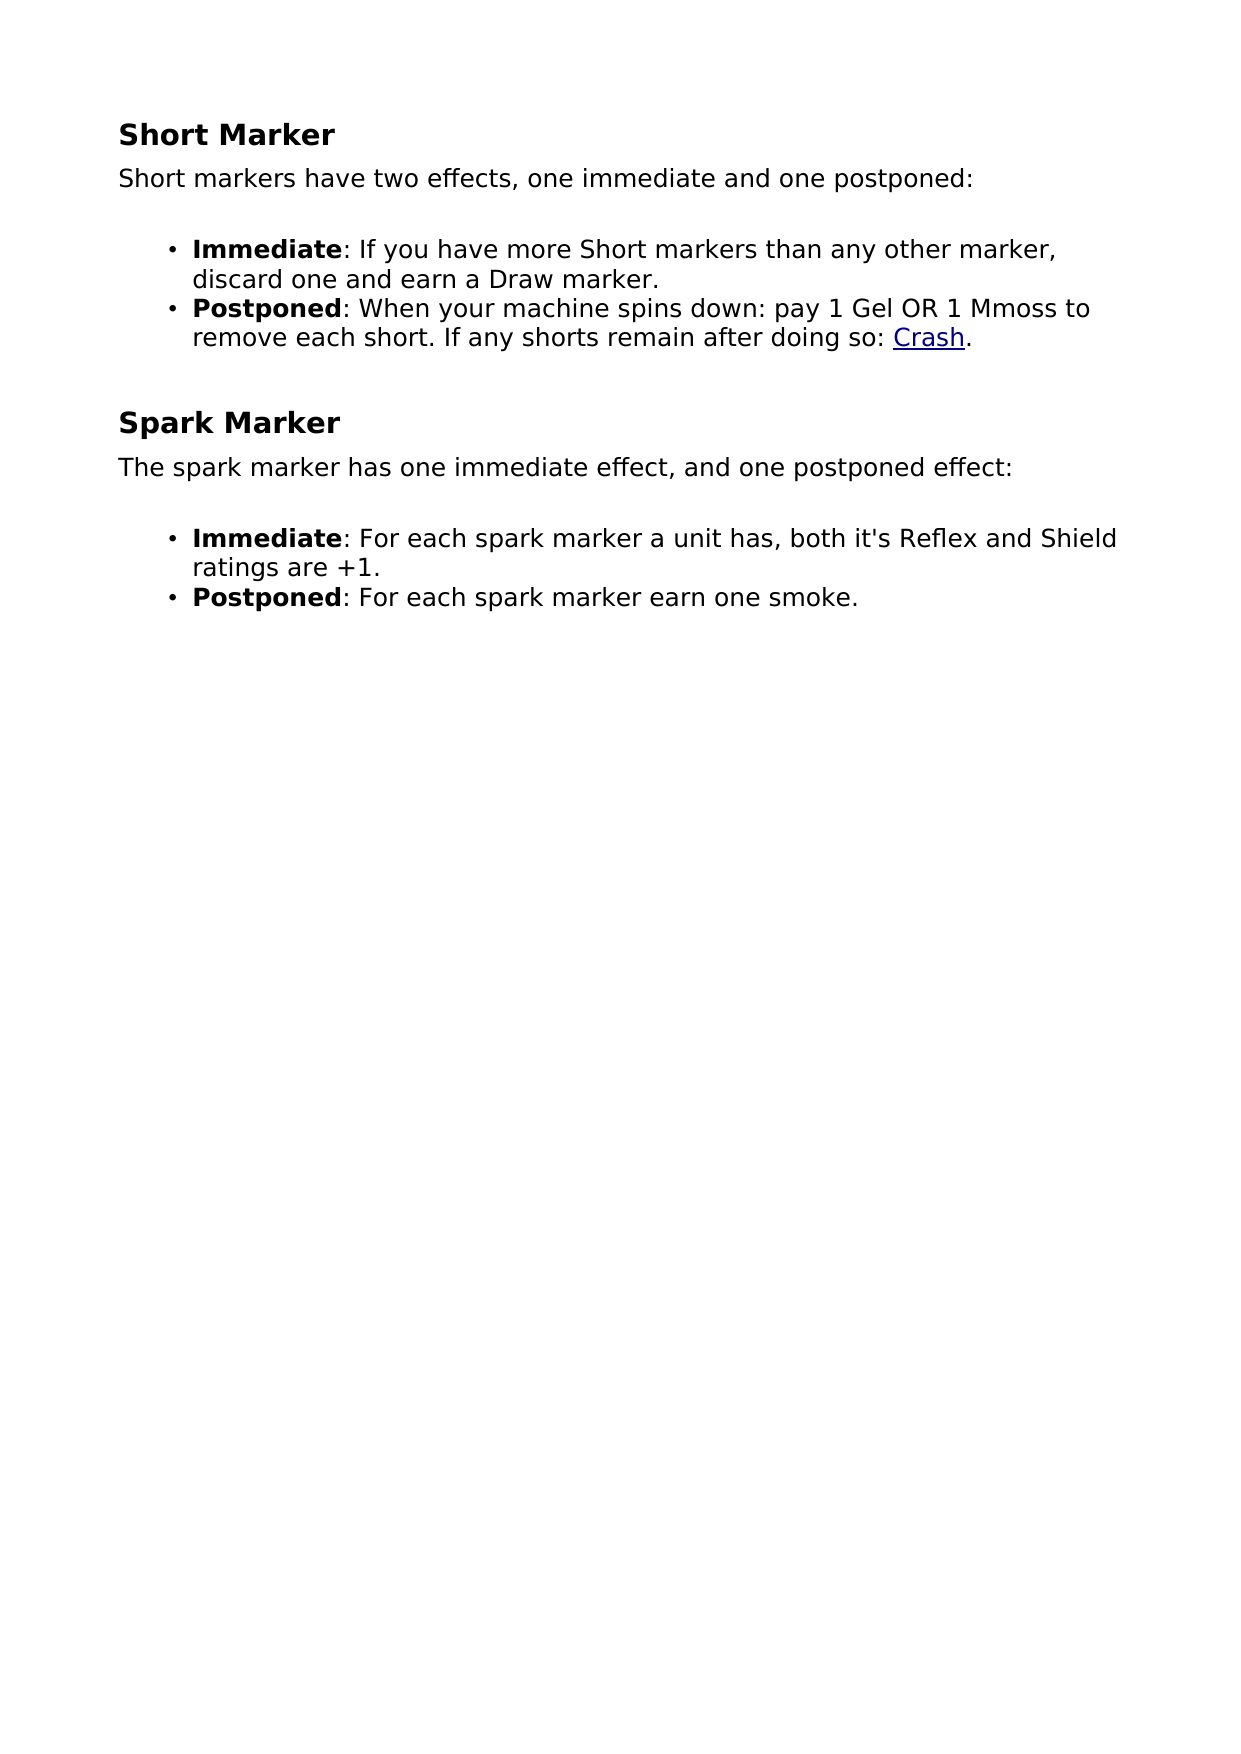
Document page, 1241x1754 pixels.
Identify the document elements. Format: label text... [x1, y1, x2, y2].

text The spark ​marker has one immediate effect, and one postponed effect: [118, 453, 1122, 482]
subtitle Spark Marker [118, 407, 1122, 441]
list Postponed: When your machine spins down: pay 1 Gel OR 1 Mmoss to remove each short. If any shorts remain after doing so: Crash. [177, 294, 1122, 352]
subtitle Short Marker [118, 118, 1122, 152]
list Immediate: If you have more Short markers than any other marker, discard one and earn a Draw marker. [177, 236, 1122, 294]
list Immediate:​ For each spark marker a unit has, both it's Reflex and Shield ratings are +1. [177, 524, 1122, 583]
text Short markers have two effects, one immediate and one postponed: [118, 164, 1122, 194]
list Postponed:​ For each spark marker earn one smoke. [177, 583, 1122, 612]
